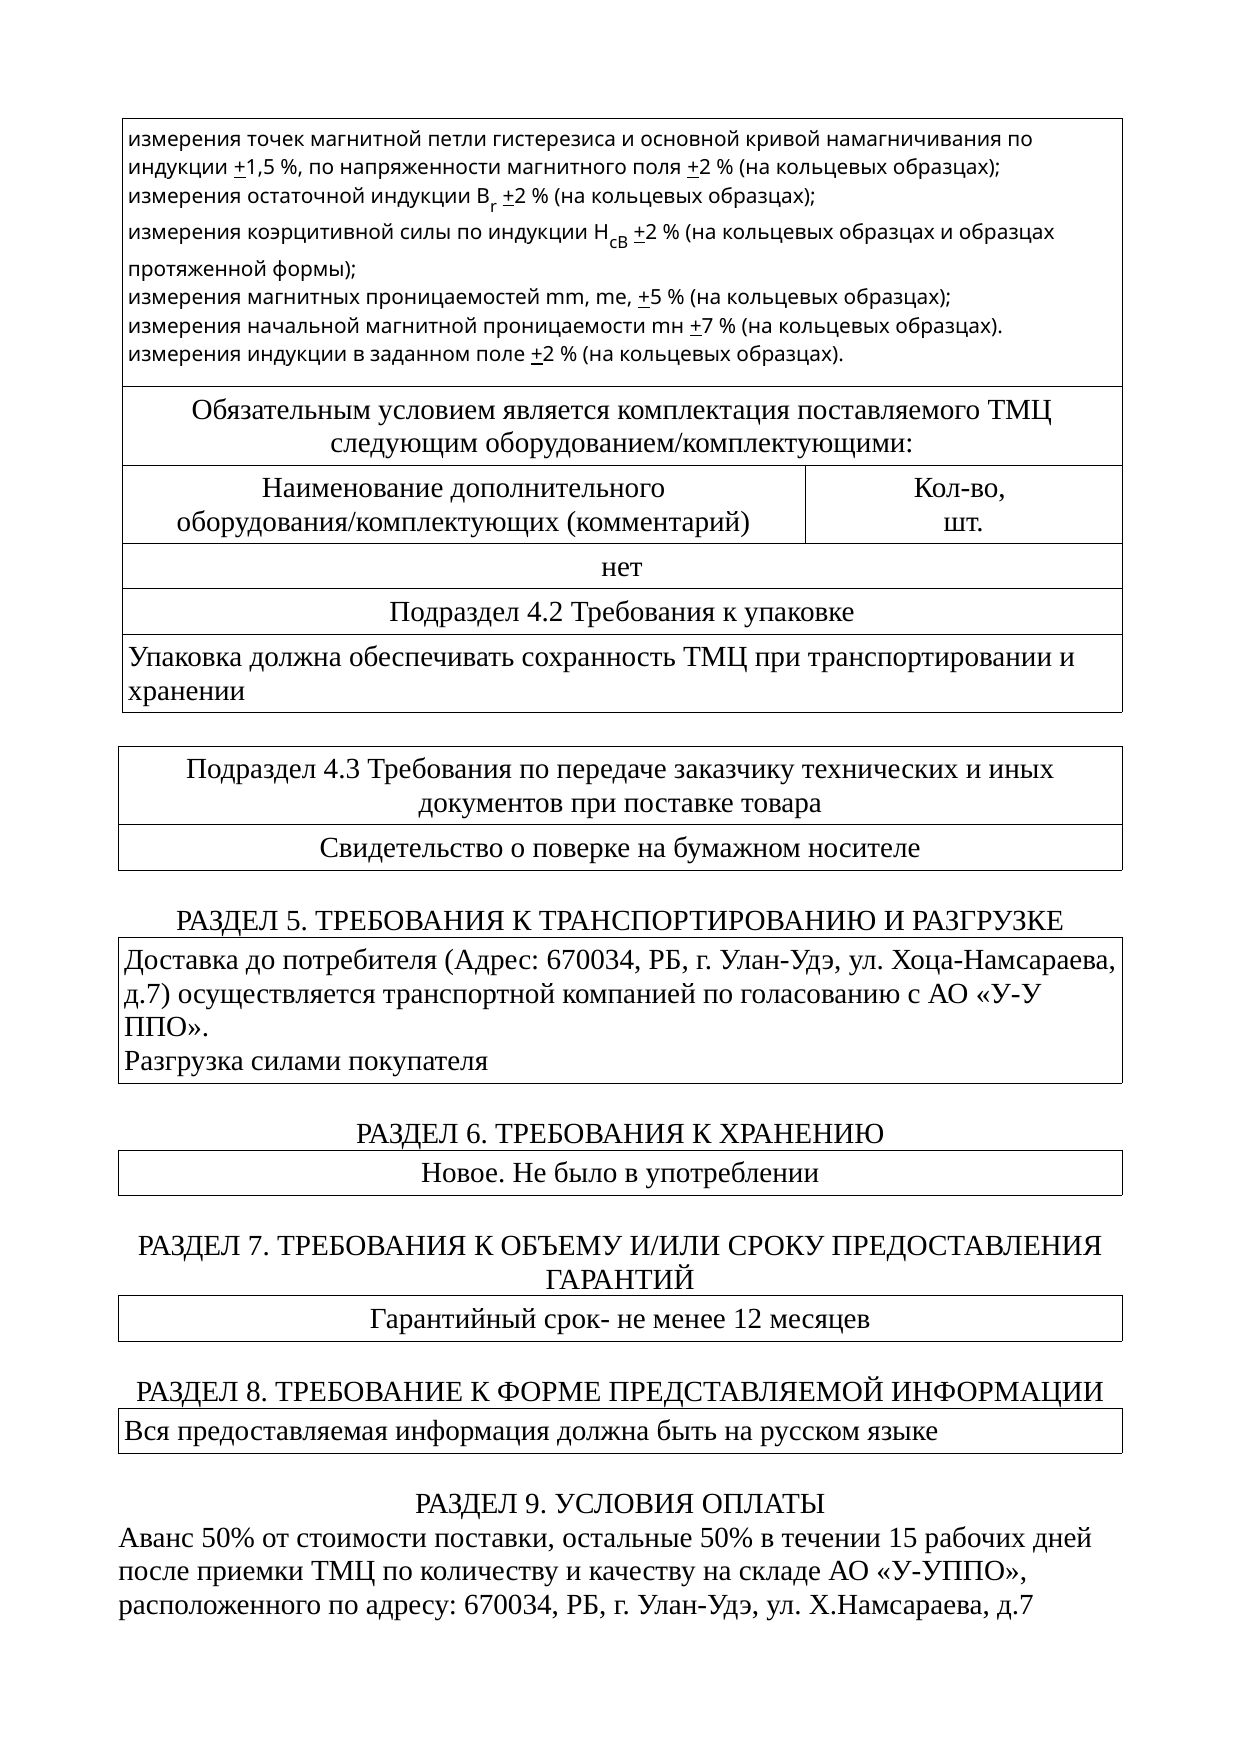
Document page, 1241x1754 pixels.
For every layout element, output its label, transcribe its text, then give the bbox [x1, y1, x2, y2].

text РАЗДЕЛ 9. УСЛОВИЯ ОПЛАТЫ [118, 1486, 1122, 1520]
table_cell Кол-во, шт. [806, 466, 1122, 543]
table_header Гарантийный срок- не менее 12 месяцев [119, 1296, 1122, 1341]
table_cell Наименование дополнительного оборудования/комплектующих (комментарий) [123, 466, 805, 543]
table_header Подраздел 4.3 Требования по передаче заказчику технических и иных документов при поставке товара [119, 747, 1122, 824]
table_header Вся предоставляемая информация должна быть на русском языке [119, 1409, 1122, 1453]
table_header Доставка до потребителя (Адрес: 670034, РБ, г. Улан-Удэ, ул. Хоца-Намсараева, д.7) осуществляется транспортной компанией по голасованию с АО «У-У ППО». Разгрузка силами покупателя [119, 938, 1122, 1082]
table_cell Упаковка должна обеспечивать сохранность ТМЦ при транспортировании и хранении [123, 635, 1122, 712]
table_cell измерения точек магнитной петли гистерезиса и основной кривой намагничивания по индукции +1,5 %, по напряженности магнитного поля +2 % (на кольцевых образцах); измерения остаточной индукции Br +2 % (на кольцевых образцах); измерения коэрцитивной силы по индукции HcB +2 % (на кольцевых образцах и образцах протяженной формы); измерения магнитных проницаемостей mm, me, +5 % (на кольцевых образцах); измерения начальной магнитной проницаемости mн +7 % (на кольцевых образцах). измерения индукции в заданном поле +2 % (на кольцевых образцах). [123, 119, 1122, 386]
table_cell Свидетельство о поверке на бумажном носителе [119, 825, 1122, 869]
table_cell Подраздел 4.2 Требования к упаковке [123, 589, 1122, 633]
table_cell нет [123, 544, 1122, 588]
table_cell Обязательным условием является комплектация поставляемого ТМЦ следующим оборудованием/комплектующими: [123, 387, 1122, 464]
table_header Новое. Не было в употреблении [119, 1151, 1122, 1195]
text РАЗДЕЛ 5. ТРЕБОВАНИЯ К ТРАНСПОРТИРОВАНИЮ И РАЗГРУЗКЕ [118, 903, 1122, 937]
text Аванс 50% от стоимости поставки, остальные 50% в течении 15 рабочих дней после приемки ТМЦ по количеству и качеству на складе АО «У-УППО», расположенного по адресу: 670034, РБ, г. Улан-Удэ, ул. Х.Намсараева, д.7 [118, 1520, 1122, 1621]
text РАЗДЕЛ 8. ТРЕБОВАНИЕ К ФОРМЕ ПРЕДСТАВЛЯЕМОЙ ИНФОРМАЦИИ [118, 1374, 1122, 1408]
text РАЗДЕЛ 7. ТРЕБОВАНИЯ К ОБЪЕМУ И/ИЛИ СРОКУ ПРЕДОСТАВЛЕНИЯ ГАРАНТИЙ [118, 1228, 1122, 1295]
text РАЗДЕЛ 6. ТРЕБОВАНИЯ К ХРАНЕНИЮ [118, 1116, 1122, 1149]
